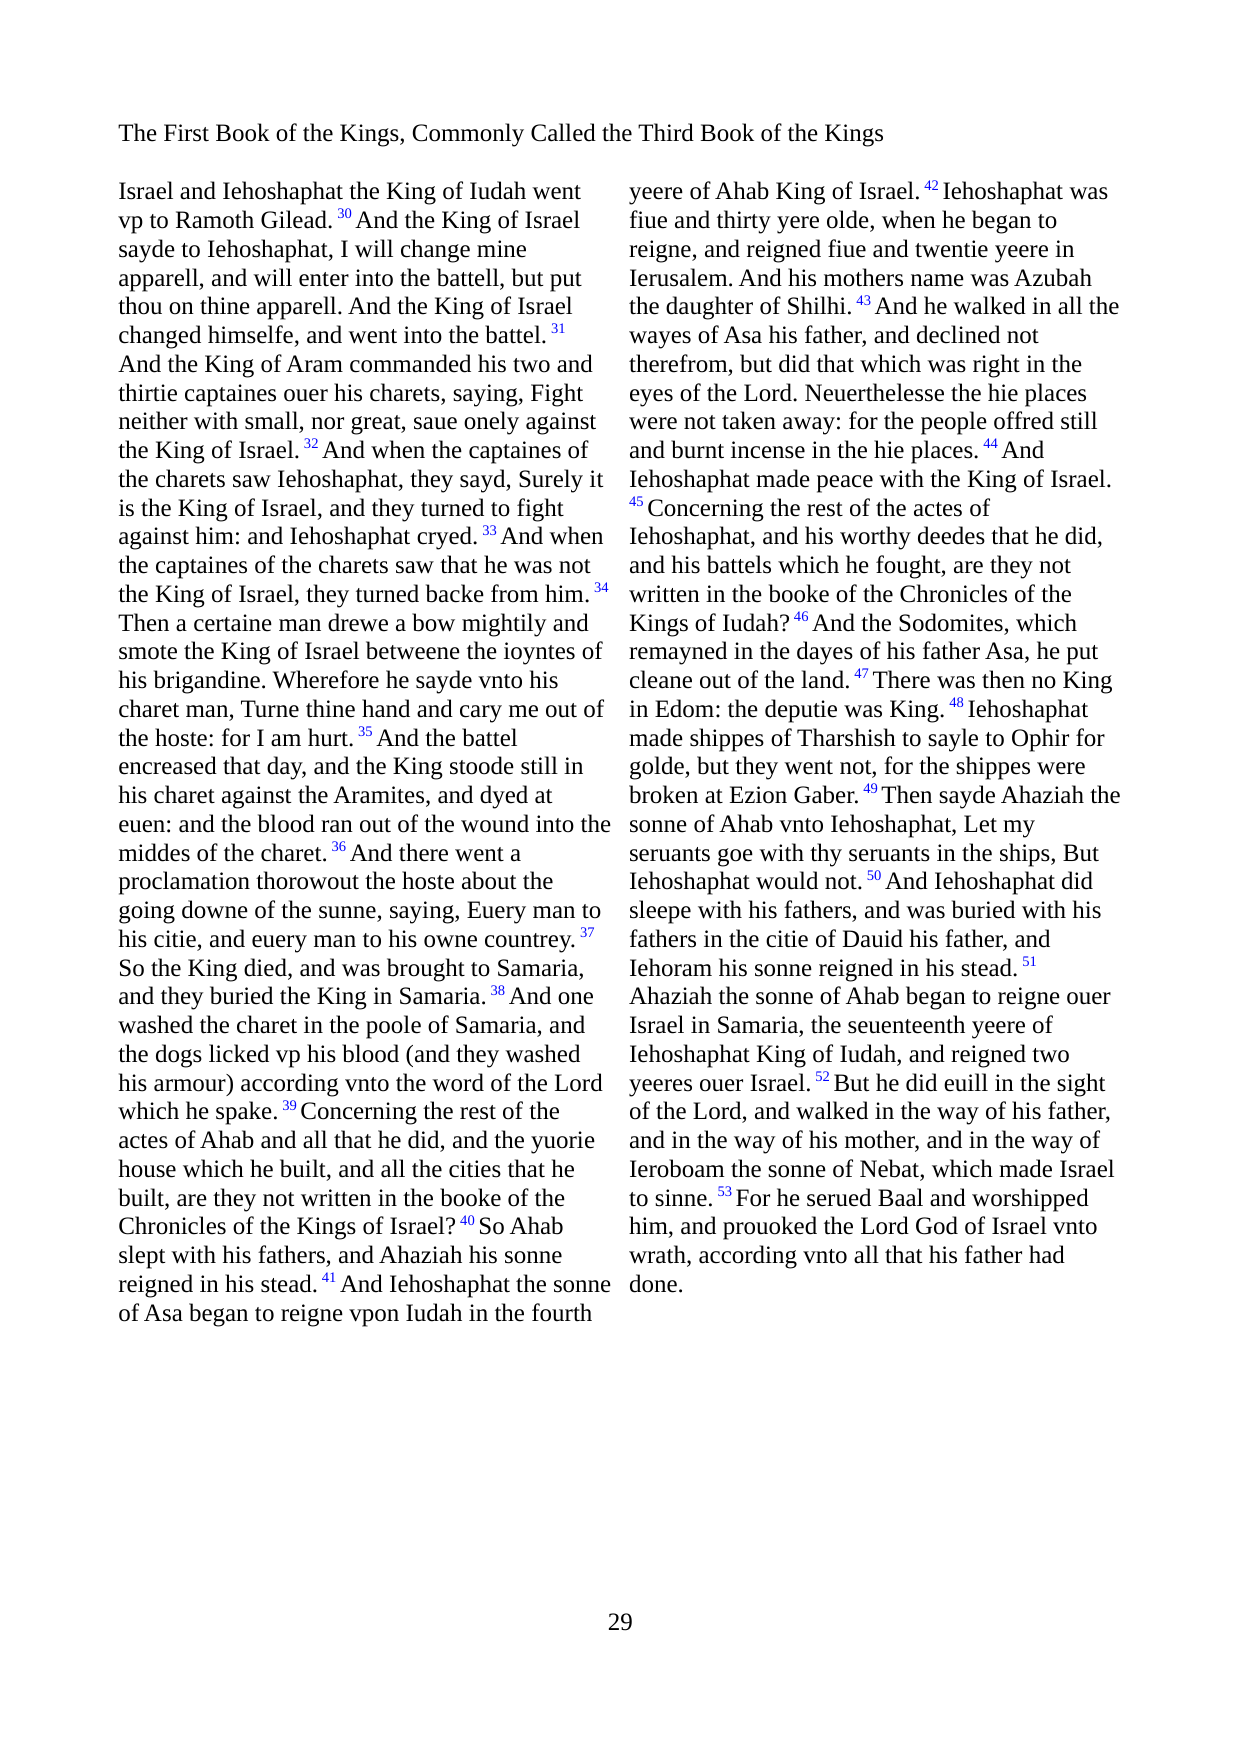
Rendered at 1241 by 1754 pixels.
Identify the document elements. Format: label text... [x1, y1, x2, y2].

text yeere of Ahab King of Israel. 42 Iehoshaphat was fiue and thirty yere olde, when he began to reigne, and reigned fiue and twentie yeere in Ierusalem. And his mothers name was Azubah the daughter of Shilhi. 43 And he walked in all the wayes of Asa his father, and declined not therefrom, but did that which was right in the eyes of the Lord. Neuerthelesse the hie places were not taken away: for the people offred still and burnt incense in the hie places. 44 And Iehoshaphat made peace with the King of Israel. 45 Concerning the rest of the actes of Iehoshaphat, and his worthy deedes that he did, and his battels which he fought, are they not written in the booke of the Chronicles of the Kings of Iudah? 46 And the Sodomites, which remayned in the dayes of his father Asa, he put cleane out of the land. 47 There was then no King in Edom: the deputie was King. 48 Iehoshaphat made shippes of Tharshish to sayle to Ophir for golde, but they went not, for the shippes were broken at Ezion Gaber. 49 Then sayde Ahaziah the sonne of Ahab vnto Iehoshaphat, Let my seruants goe with thy seruants in the ships, But Iehoshaphat would not. 50 And Iehoshaphat did sleepe with his fathers, and was buried with his fathers in the citie of Dauid his father, and Iehoram his sonne reigned in his stead. 51 Ahaziah the sonne of Ahab began to reigne ouer Israel in Samaria, the seuenteenth yeere of Iehoshaphat King of Iudah, and reigned two yeeres ouer Israel. 52 But he did euill in the sight of the Lord, and walked in the way of his father, and in the way of his mother, and in the way of Ieroboam the sonne of Nebat, which made Israel to sinne. 53 For he serued Baal and worshipped him, and prouoked the Lord God of Israel vnto wrath, according vnto all that his father had done. [629, 176, 1122, 1298]
text Israel and Iehoshaphat the King of Iudah went vp to Ramoth Gilead. 30 And the King of Israel sayde to Iehoshaphat, I will change mine apparell, and will enter into the battell, but put thou on thine apparell. And the King of Israel changed himselfe, and went into the battel. 31 And the King of Aram commanded his two and thirtie captaines ouer his charets, saying, Fight neither with small, nor great, saue onely against the King of Israel. 32 And when the captaines of the charets saw Iehoshaphat, they sayd, Surely it is the King of Israel, and they turned to fight against him: and Iehoshaphat cryed. 33 And when the captaines of the charets saw that he was not the King of Israel, they turned backe from him. 34 Then a certaine man drewe a bow mightily and smote the King of Israel betweene the ioyntes of his brigandine. Wherefore he sayde vnto his charet man, Turne thine hand and cary me out of the hoste: for I am hurt. 35 And the battel encreased that day, and the King stoode still in his charet against the Aramites, and dyed at euen: and the blood ran out of the wound into the middes of the charet. 36 And there went a proclamation thorowout the hoste about the going downe of the sunne, saying, Euery man to his citie, and euery man to his owne countrey. 37 So the King died, and was brought to Samaria, and they buried the King in Samaria. 38 And one washed the charet in the poole of Samaria, and the dogs licked vp his blood (and they washed his armour) according vnto the word of the Lord which he spake. 39 Concerning the rest of the actes of Ahab and all that he did, and the yuorie house which he built, and all the cities that he built, are they not written in the booke of the Chronicles of the Kings of Israel? 40 So Ahab slept with his fathers, and Ahaziah his sonne reigned in his stead. 41 And Iehoshaphat the sonne of Asa began to reigne vpon Iudah in the fourth [118, 176, 611, 1326]
